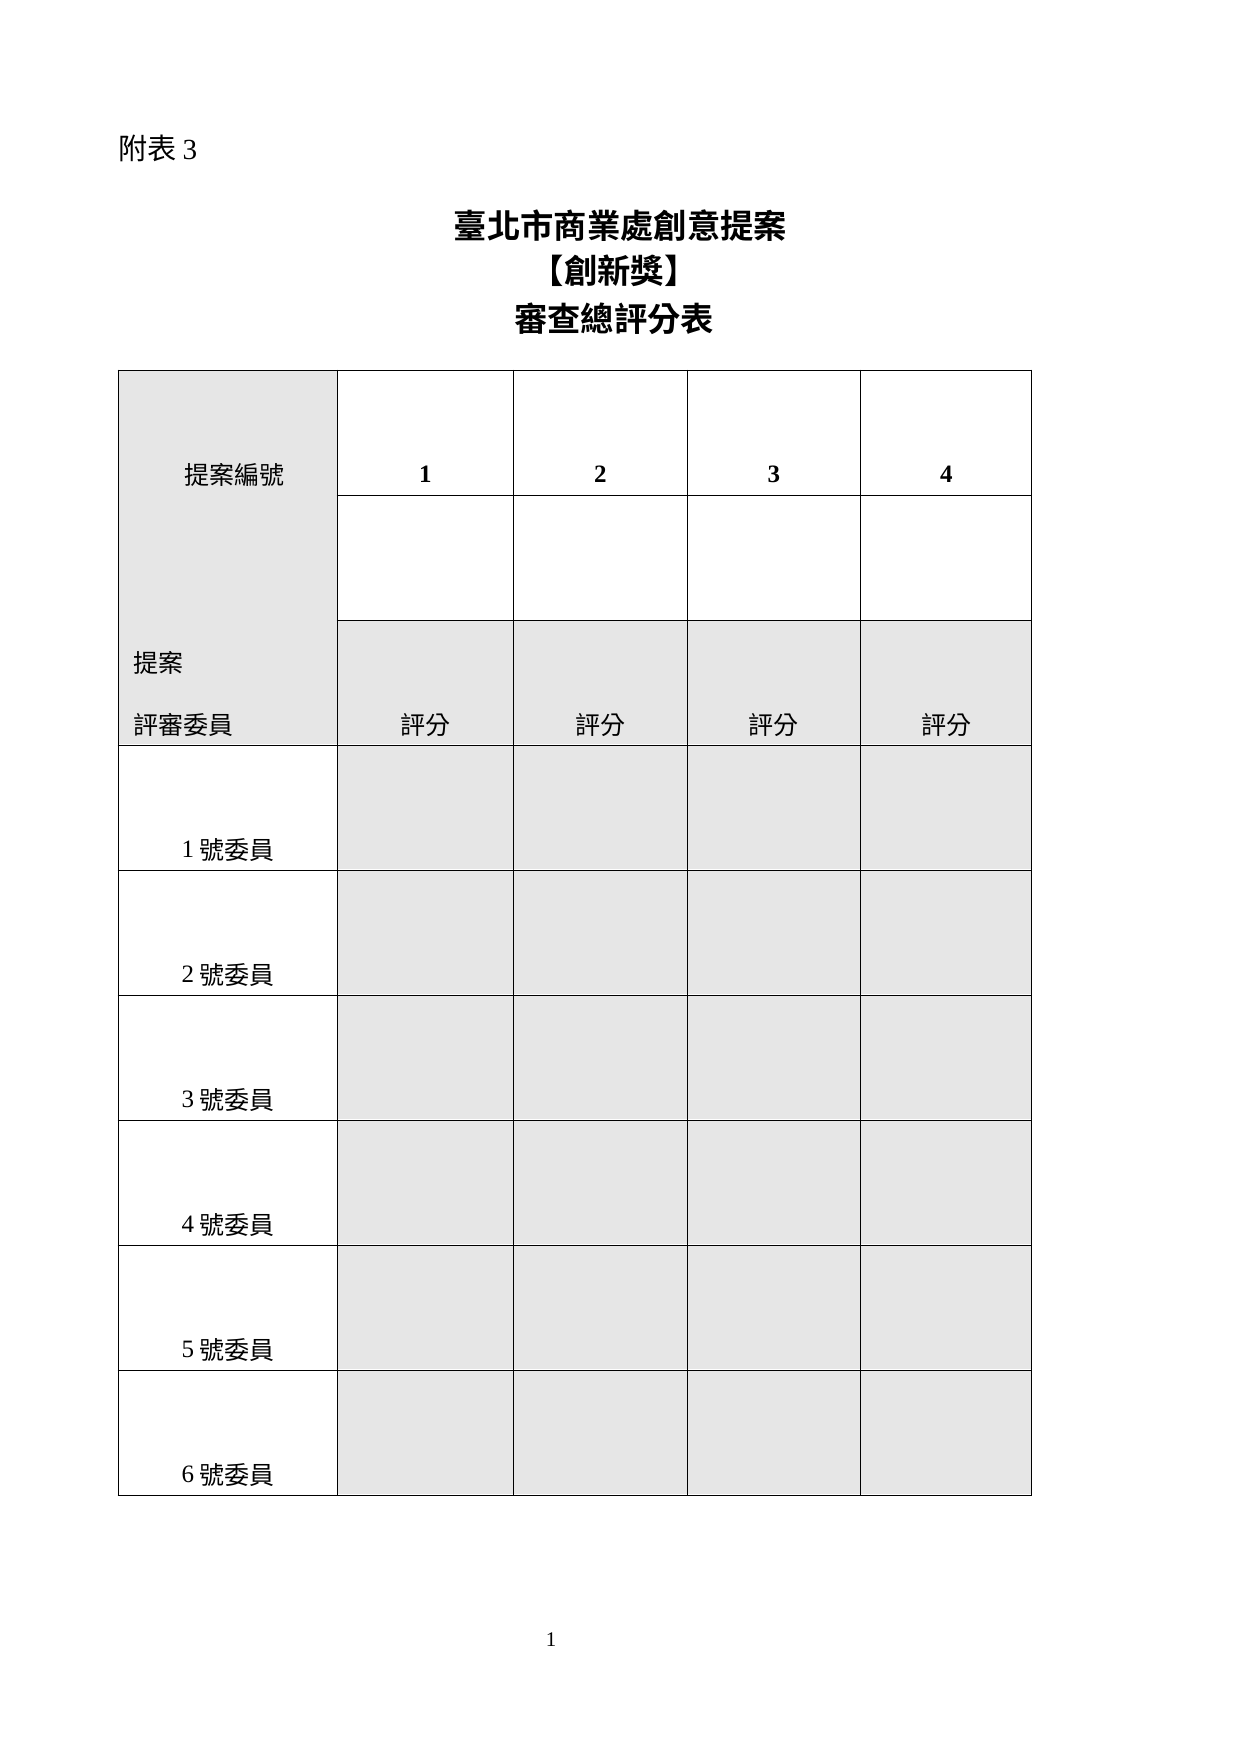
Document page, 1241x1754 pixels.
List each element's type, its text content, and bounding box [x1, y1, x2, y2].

table_cell [514, 1121, 687, 1244]
table_cell [688, 1371, 860, 1494]
table_cell [861, 1371, 1031, 1494]
table_cell [861, 871, 1031, 994]
table_header 4 [861, 371, 1031, 494]
table_header 1 [338, 371, 513, 494]
table_cell [861, 746, 1031, 869]
table_cell 2號委員 [119, 871, 337, 994]
table_cell [514, 1246, 687, 1369]
table_cell [338, 871, 513, 994]
table_cell [338, 746, 513, 869]
table_cell 1號委員 [119, 746, 337, 869]
table_cell [514, 1371, 687, 1494]
text 臺北市商業處創意提案 [118, 182, 1122, 244]
table_cell 評分 [861, 621, 1031, 744]
table_cell [861, 996, 1031, 1119]
table_cell [514, 746, 687, 869]
table_cell 3號委員 [119, 996, 337, 1119]
table_cell [514, 871, 687, 994]
table_cell 4號委員 [119, 1121, 337, 1244]
table_cell [338, 996, 513, 1119]
table_cell [688, 496, 860, 619]
table_cell [338, 1371, 513, 1494]
table_cell 5號委員 [119, 1246, 337, 1369]
table_cell [861, 1246, 1031, 1369]
table_cell [688, 1246, 860, 1369]
text 附表3 [118, 119, 1122, 169]
table_cell 6號委員 [119, 1371, 337, 1494]
table_cell 評分 [338, 621, 513, 744]
table_cell [861, 1121, 1031, 1244]
table_cell 評分 [688, 621, 860, 744]
text 審查總評分表 [106, 293, 1122, 341]
table_header 3 [688, 371, 860, 494]
table_cell [861, 496, 1031, 619]
table_header 2 [514, 371, 687, 494]
table_cell [338, 1121, 513, 1244]
table_header 提案編號 提案 評審委員 [119, 371, 337, 744]
table_cell [688, 996, 860, 1119]
table_cell [338, 496, 513, 619]
table_cell [688, 871, 860, 994]
table_cell [514, 496, 687, 619]
table_cell [688, 746, 860, 869]
table_cell [688, 1121, 860, 1244]
table_cell [514, 996, 687, 1119]
text 【創新獎】 [106, 244, 1122, 293]
table_cell 評分 [514, 621, 687, 744]
table_cell [338, 1246, 513, 1369]
